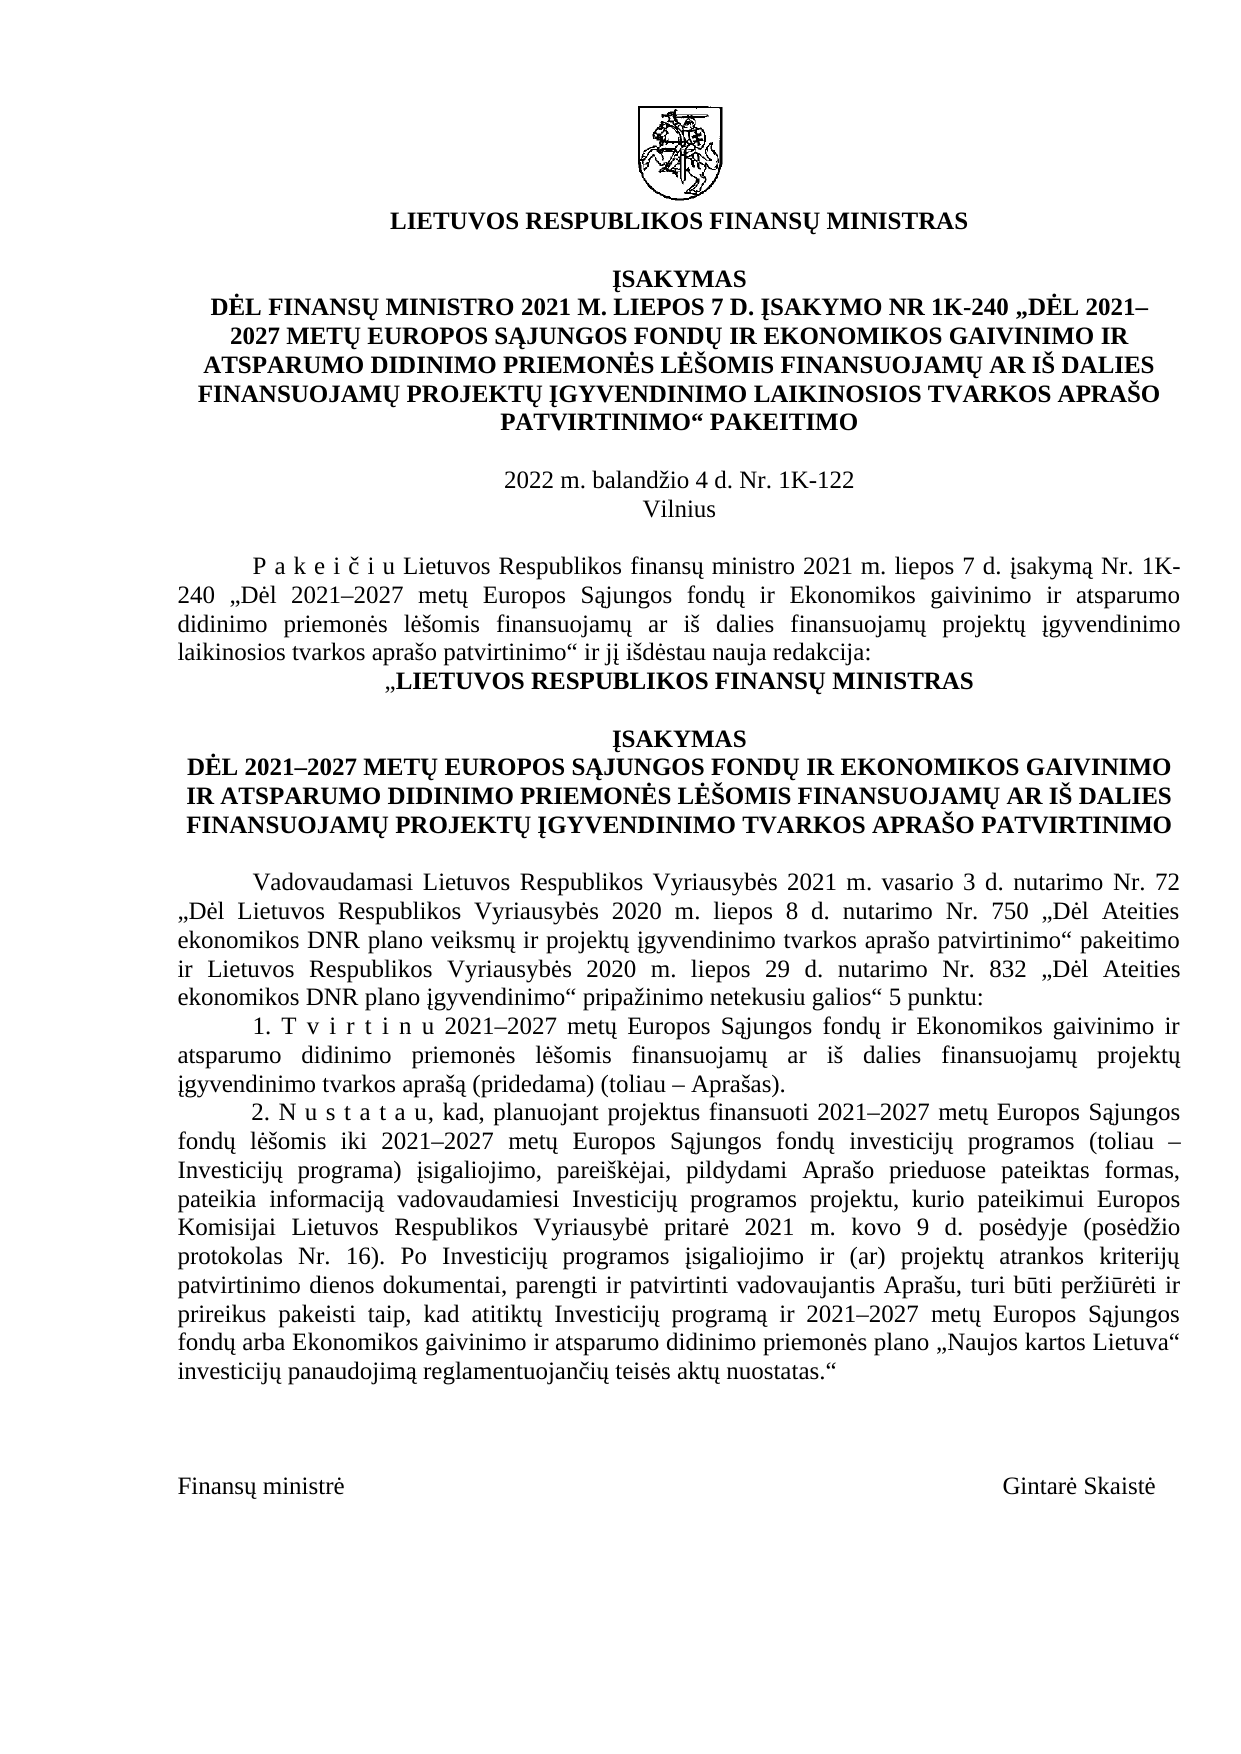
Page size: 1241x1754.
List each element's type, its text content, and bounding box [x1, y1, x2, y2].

text 1. T v i r t i n u 2021–2027 metų Europos Sąjungos fondų ir Ekonomikos gaivinimo ir atsparumo didinimo priemonės lėšomis finansuojamų ar iš dalies finansuojamų projektų įgyvendinimo tvarkos aprašą (pridedama) (toliau – Aprašas). [177, 1011, 1181, 1097]
text ĮSAKYMAS [177, 724, 1181, 752]
text P a k e i č i u Lietuvos Respublikos finansų ministro 2021 m. liepos 7 d. įsakymą Nr. 1K-240 „Dėl 2021–2027 metų Europos Sąjungos fondų ir Ekonomikos gaivinimo ir atsparumo didinimo priemonės lėšomis finansuojamų ar iš dalies finansuojamų projektų įgyvendinimo laikinosios tvarkos aprašo patvirtinimo“ ir jį išdėstau nauja redakcija: [177, 551, 1181, 666]
text ĮSAKYMAS [177, 264, 1181, 292]
text 2. N u s t a t a u, kad, planuojant projektus finansuoti 2021–2027 metų Europos Sąjungos fondų lėšomis iki 2021–2027 metų Europos Sąjungos fondų investicijų programos (toliau – Investicijų programa) įsigaliojimo, pareiškėjai, pildydami Aprašo prieduose pateiktas formas, pateikia informaciją vadovaudamiesi Investicijų programos projektu, kurio pateikimui Europos Komisijai Lietuvos Respublikos Vyriausybė pritarė 2021 m. kovo 9 d. posėdyje (posėdžio protokolas Nr. 16). Po Investicijų programos įsigaliojimo ir (ar) projektų atrankos kriterijų patvirtinimo dienos dokumentai, parengti ir patvirtinti vadovaujantis Aprašu, turi būti peržiūrėti ir prireikus pakeisti taip, kad atitiktų Investicijų programą ir 2021–2027 metų Europos Sąjungos fondų arba Ekonomikos gaivinimo ir atsparumo didinimo priemonės plano „Naujos kartos Lietuva“ investicijų panaudojimą reglamentuojančių teisės aktų nuostatas.“ [177, 1097, 1181, 1385]
text DĖL 2021–2027 METŲ EUROPOS SĄJUNGOS FONDŲ IR EKONOMIKOS GAIVINIMO IR ATSPARUMO DIDINIMO PRIEMONĖS LĖŠOMIS FINANSUOJAMŲ AR IŠ DALIES FINANSUOJAMŲ PROJEKTŲ ĮGYVENDINIMO TVARKOS APRAŠO PATVIRTINIMO [177, 752, 1181, 839]
text Vilnius [177, 494, 1181, 522]
text 2022 m. balandžio 4 d. Nr. 1K-122 [177, 465, 1181, 494]
text LIETUVOS RESPUBLIKOS FINANSŲ MINISTRAS [177, 206, 1181, 235]
text Vadovaudamasi Lietuvos Respublikos Vyriausybės 2021 m. vasario 3 d. nutarimo Nr. 72 „Dėl Lietuvos Respublikos Vyriausybės 2020 m. liepos 8 d. nutarimo Nr. 750 „Dėl Ateities ekonomikos DNR plano veiksmų ir projektų įgyvendinimo tvarkos aprašo patvirtinimo“ pakeitimo ir Lietuvos Respublikos Vyriausybės 2020 m. liepos 29 d. nutarimo Nr. 832 „Dėl Ateities ekonomikos DNR plano įgyvendinimo“ pripažinimo netekusiu galios“ 5 punktu: [177, 867, 1181, 1011]
text DĖL FINANSŲ MINISTRO 2021 M. LIEPOS 7 D. ĮSAKYMO NR 1k-240 „DĖL 2021–2027 METŲ EUROPOS SĄJUNGOS FONDŲ IR EKONOMIKOS GAIVINIMO IR ATSPARUMO DIDINIMO PRIEMONĖS LĖŠOMIS FINANSUOJAMŲ AR IŠ DALIES FINANSUOJAMŲ PROJEKTŲ ĮGYVENDINIMO LAIKINOSIOS TVARKOS APRAŠO PATVIRTINIMO“ PAKEITIMO [177, 292, 1181, 436]
text „LIETUVOS RESPUBLIKOS FINANSŲ MINISTRAS [177, 666, 1181, 695]
text Finansų ministrė Gintarė Skaistė [177, 1471, 1181, 1500]
